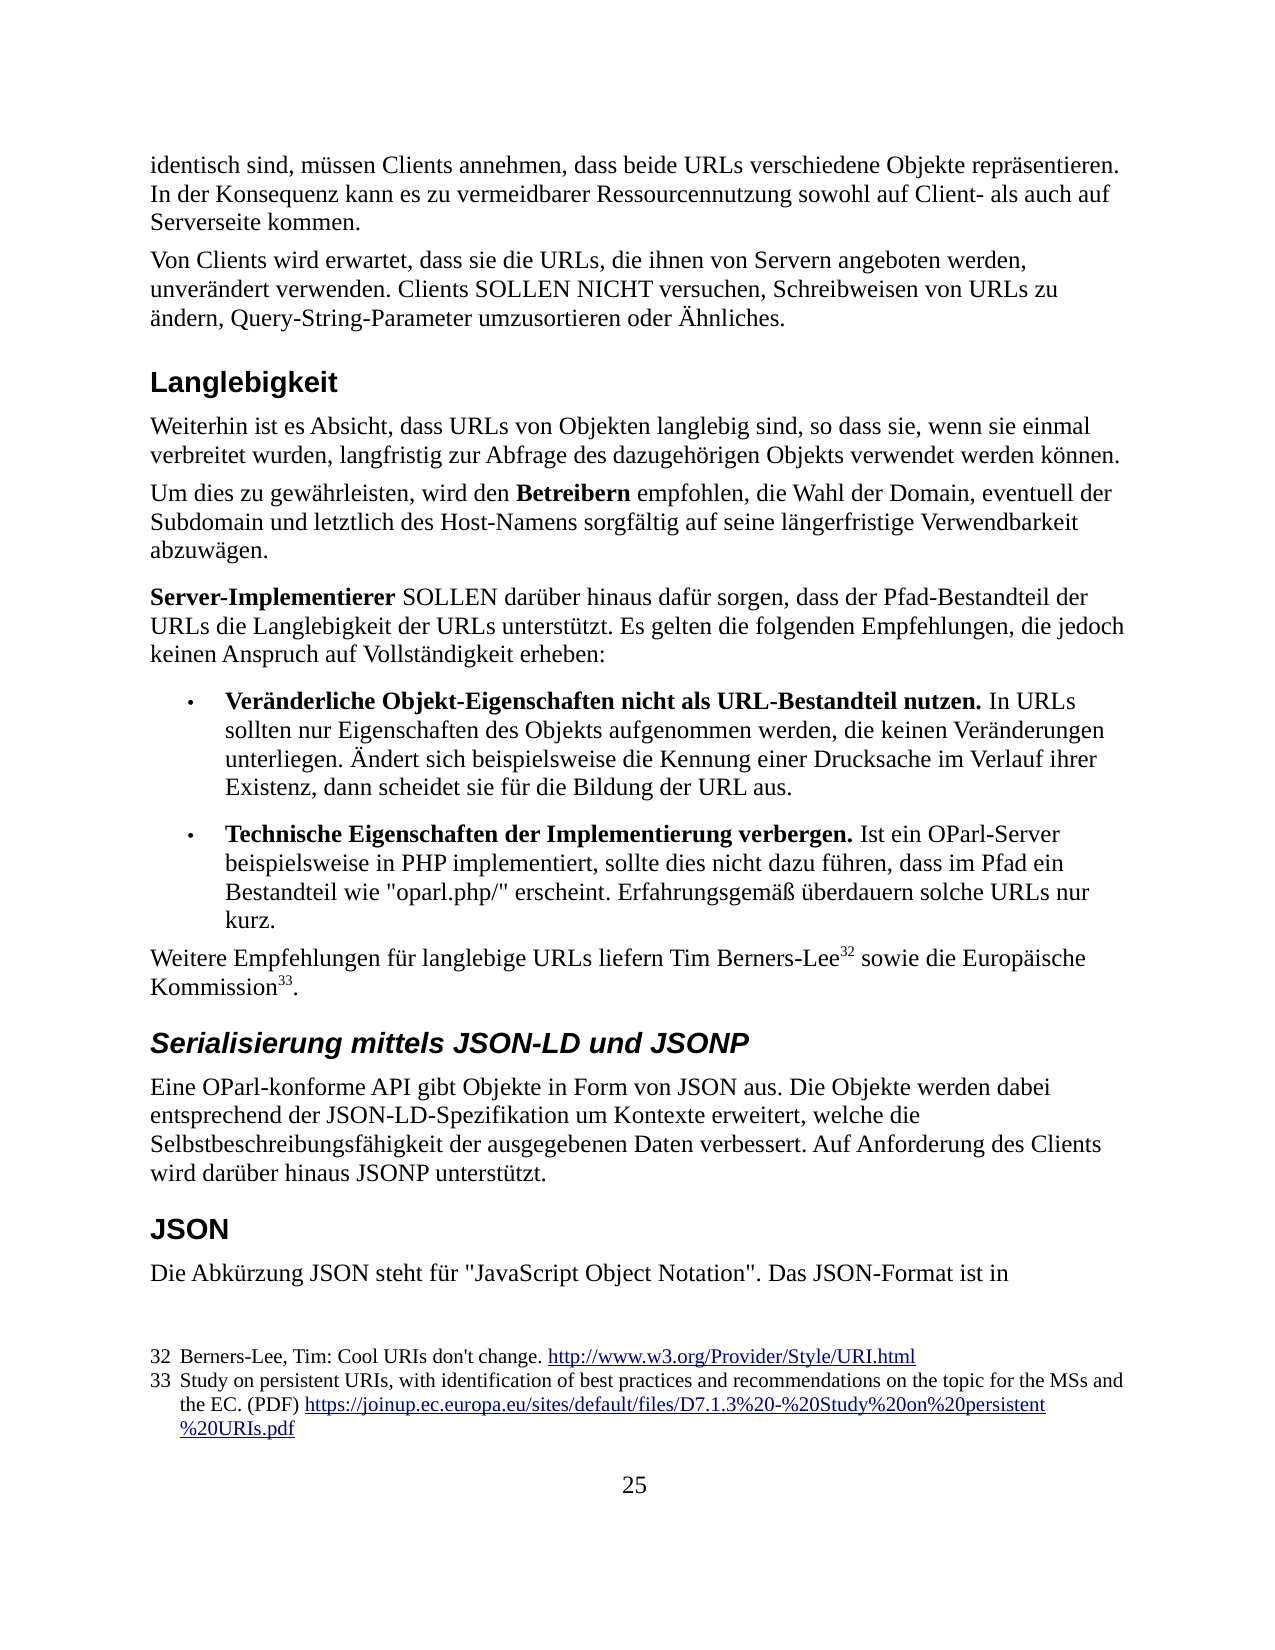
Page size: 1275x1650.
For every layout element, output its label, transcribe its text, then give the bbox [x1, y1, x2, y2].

text Von Clients wird erwartet, dass sie die URLs, die ihnen von Servern angeboten werden, unverändert verwenden. Clients SOLLEN NICHT versuchen, Schreibweisen von URLs zu ändern, Query-String-Parameter umzusortieren oder Ähnliches. [150, 245, 1125, 331]
subtitle Serialisierung mittels JSON-LD und JSONP [150, 1026, 1125, 1059]
list Technische Eigenschaften der Implementierung verbergen. Ist ein OParl-Server beispielsweise in PHP implementiert, sollte dies nicht dazu führen, dass im Pfad ein Bestandteil wie "oparl.php/" erscheint. Erfahrungsgemäß überdauern solche URLs nur kurz. [187, 819, 1125, 934]
text Weiterhin ist es Absicht, dass URLs von Objekten langlebig sind, so dass sie, wenn sie einmal verbreitet wurden, langfristig zur Abfrage des dazugehörigen Objekts verwendet werden können. [150, 411, 1125, 469]
subtitle Langlebigkeit [150, 365, 1125, 399]
text Weitere Empfehlungen für langlebige URLs liefern Tim Berners-Lee sowie die Europäische Kommission. [150, 943, 1125, 1001]
list Veränderliche Objekt-Eigenschaften nicht als URL-Bestandteil nutzen. In URLs sollten nur Eigenschaften des Objekts aufgenommen werden, die keinen Veränderungen unterliegen. Ändert sich beispielsweise die Kennung einer Drucksache im Verlauf ihrer Existenz, dann scheidet sie für die Bildung der URL aus. [187, 686, 1125, 801]
text Server-Implementierer SOLLEN darüber hinaus dafür sorgen, dass der Pfad-Bestandteil der URLs die Langlebigkeit der URLs unterstützt. Es gelten die folgenden Empfehlungen, die jedoch keinen Anspruch auf Vollständigkeit erheben: [150, 582, 1125, 668]
text Study on persistent URIs, with identification of best practices and recommendations on the topic for the MSs and the EC. (PDF) https://joinup.ec.europa.eu/sites/default/files/D7.1.3%20-%20Study%20on%20persistent%20URIs.pdf [150, 1368, 1125, 1440]
subtitle JSON [150, 1212, 1125, 1245]
text Eine OParl-konforme API gibt Objekte in Form von JSON aus. Die Objekte werden dabei entsprechend der JSON-LD-Spezifikation um Kontexte erweitert, welche die Selbstbeschreibungsfähigkeit der ausgegebenen Daten verbessert. Auf Anforderung des Clients wird darüber hinaus JSONP unterstützt. [150, 1072, 1125, 1187]
text identisch sind, müssen Clients annehmen, dass beide URLs verschiedene Objekte repräsentieren. In der Konsequenz kann es zu vermeidbarer Ressourcennutzung sowohl auf Client- als auch auf Serverseite kommen. [150, 150, 1125, 236]
text Berners-Lee, Tim: Cool URIs don't change. http://www.w3.org/Provider/Style/URI.html [150, 1344, 1125, 1368]
text Die Abkürzung JSON steht für "JavaScript Object Notation". Das JSON-Format ist in RFC4627 beschrieben. Nachfolgend werden nur die wichtigsten Definitionen übernommen, um eine Terminologie zur weiteren Verwendung in diesem Dokument zu etablieren. [150, 1258, 1125, 1286]
text Um dies zu gewährleisten, wird den Betreibern empfohlen, die Wahl der Domain, eventuell der Subdomain und letztlich des Host-Namens sorgfältig auf seine längerfristige Verwendbarkeit abzuwägen. [150, 478, 1125, 564]
